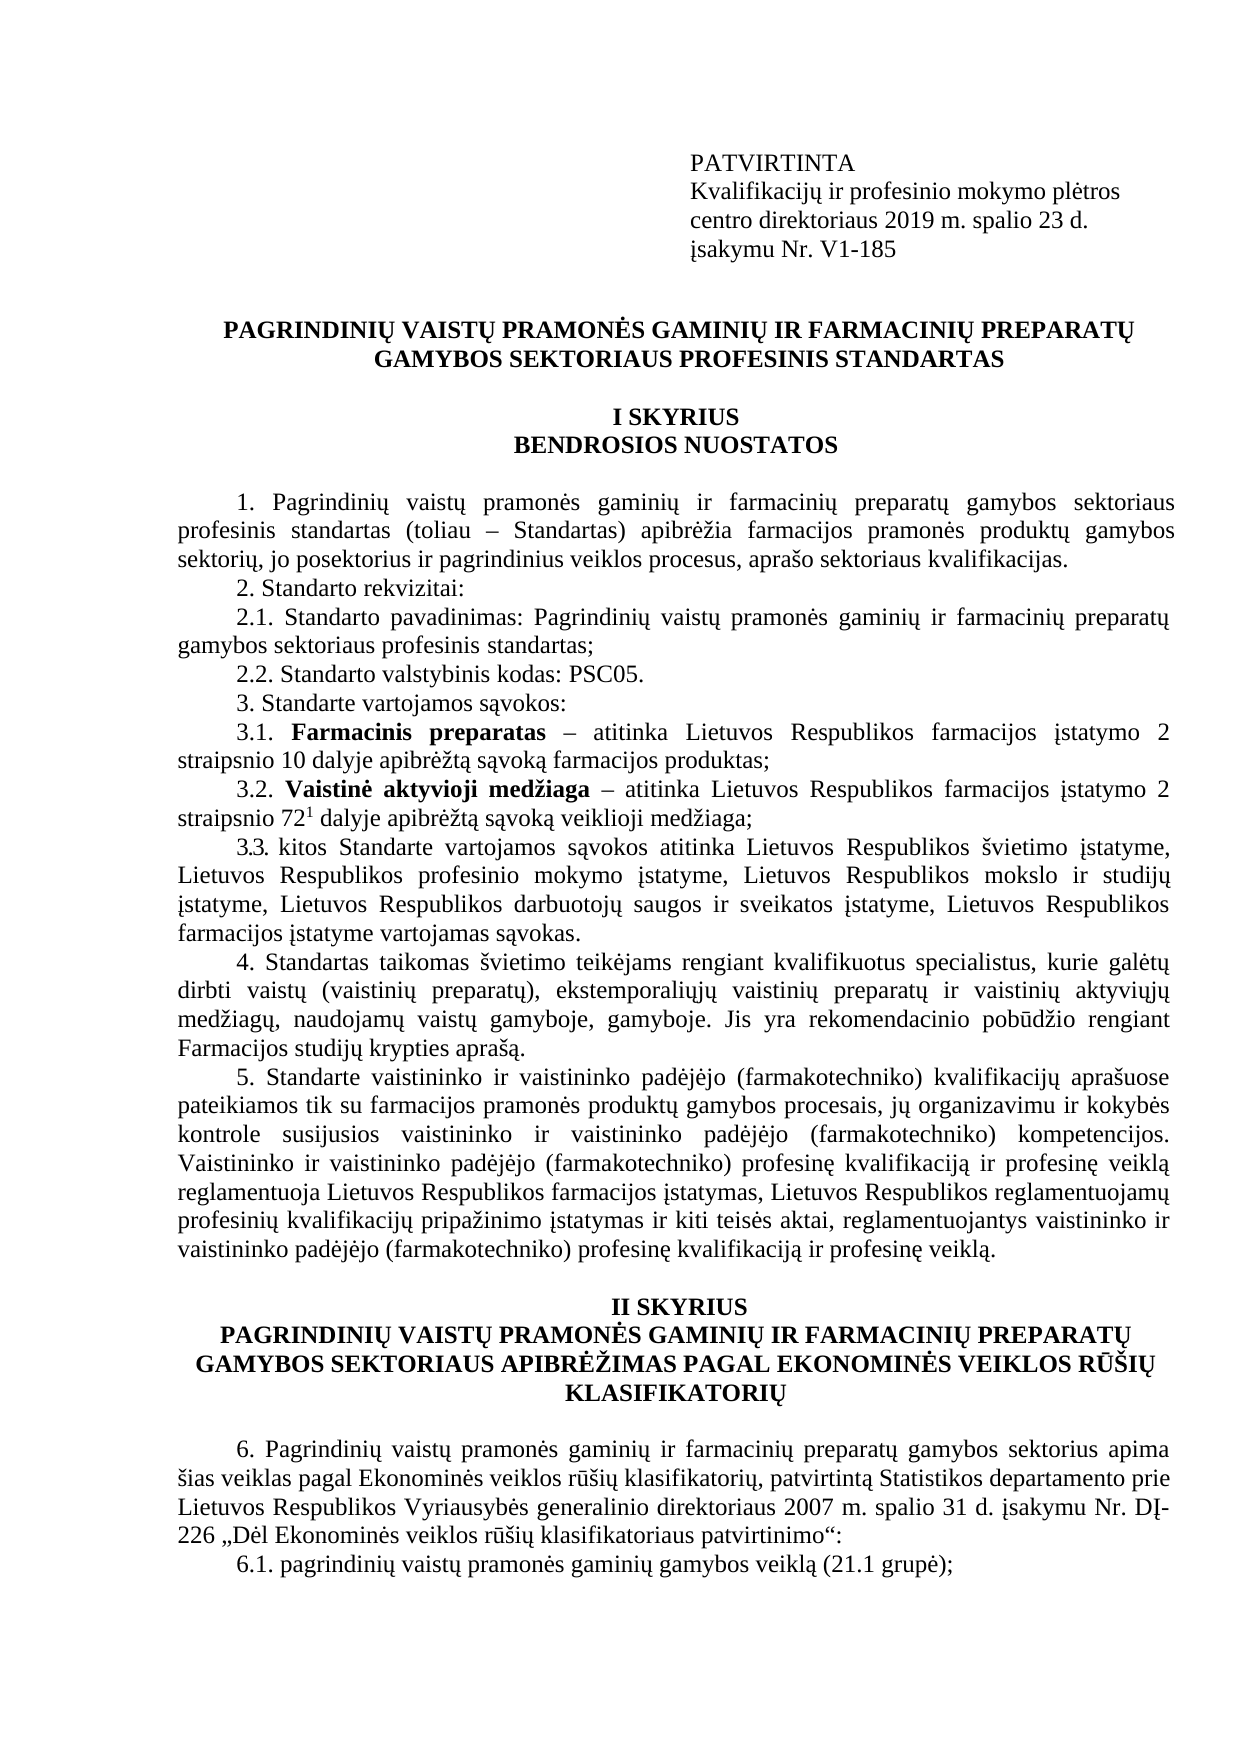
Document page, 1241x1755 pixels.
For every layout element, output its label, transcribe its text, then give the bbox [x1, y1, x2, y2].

text PAGRINDINIŲ VAISTŲ PRAMONĖS GAMINIŲ IR FARMACINIŲ PREPARATŲ [177, 315, 1182, 344]
text 2.1. Standarto pavadinimas: Pagrindinių vaistų pramonės gaminių ir farmacinių preparatų gamybos sektoriaus profesinis standartas; [177, 602, 1170, 659]
text 6. Pagrindinių vaistų pramonės gaminių ir farmacinių preparatų gamybos sektorius apima šias veiklas pagal Ekonominės veiklos rūšių klasifikatorių, patvirtintą Statistikos departamento prie Lietuvos Respublikos Vyriausybės generalinio direktoriaus 2007 m. spalio 31 d. įsakymu Nr. DĮ-226 „Dėl Ekonominės veiklos rūšių klasifikatoriaus patvirtinimo“: [177, 1434, 1171, 1549]
text 2.2. Standarto valstybinis kodas: PSC05. [177, 659, 1182, 688]
text PAGRINDINIŲ VAISTŲ PRAMONĖS GAMINIŲ IR FARMACINIŲ PREPARATŲ GAMYBOS SEKTORIAUS APIBRĖŽIMAS PAGAL EKONOMINĖS VEIKLOS RŪŠIŲ KLASIFIKATORIŲ [177, 1320, 1174, 1407]
text 6.1. pagrindinių vaistų pramonės gaminių gamybos veiklą (21.1 grupė); [177, 1549, 1182, 1578]
text 2. Standarto rekvizitai: [177, 573, 1182, 602]
text Kvalifikacijų ir profesinio mokymo plėtros [690, 176, 1168, 205]
text 3. Standarte vartojamos sąvokos: [177, 688, 1171, 717]
text GAMYBOS SEKTORIAUS PROFESINIS STANDARTAS [373, 344, 1182, 373]
text centro direktoriaus 2019 m. spalio 23 d. [690, 205, 1168, 234]
text BENDROSIOS NUOSTATOS [177, 430, 1174, 459]
text 5. Standarte vaistininko ir vaistininko padėjėjo (farmakotechniko) kvalifikacijų aprašuose pateikiamos tik su farmacijos pramonės produktų gamybos procesais, jų organizavimu ir kokybės kontrole susijusios vaistininko ir vaistininko padėjėjo (farmakotechniko) kompetencijos. Vaistininko ir vaistininko padėjėjo (farmakotechniko) profesinę kvalifikaciją ir profesinę veiklą reglamentuoja Lietuvos Respublikos farmacijos įstatymas, Lietuvos Respublikos reglamentuojamų profesinių kvalifikacijų pripažinimo įstatymas ir kiti teisės aktai, reglamentuojantys vaistininko ir vaistininko padėjėjo (farmakotechniko) profesinę kvalifikaciją ir profesinę veiklą. [177, 1062, 1171, 1263]
text PATVIRTINTA [690, 148, 1182, 176]
text 3.3. kitos Standarte vartojamos sąvokos atitinka Lietuvos Respublikos švietimo įstatyme, Lietuvos Respublikos profesinio mokymo įstatyme, Lietuvos Respublikos mokslo ir studijų įstatyme, Lietuvos Respublikos darbuotojų saugos ir sveikatos įstatyme, Lietuvos Respublikos farmacijos įstatyme vartojamas sąvokas. [177, 832, 1171, 947]
text 4. Standartas taikomas švietimo teikėjams rengiant kvalifikuotus specialistus, kurie galėtų dirbti vaistų (vaistinių preparatų), ekstemporaliųjų vaistinių preparatų ir vaistinių aktyviųjų medžiagų, naudojamų vaistų gamyboje, gamyboje. Jis yra rekomendacinio pobūdžio rengiant Farmacijos studijų krypties aprašą. [177, 947, 1171, 1062]
text I SKYRIUS [177, 402, 1174, 430]
text įsakymu Nr. V1-185 [690, 234, 1168, 263]
text 1. Pagrindinių vaistų pramonės gaminių ir farmacinių preparatų gamybos sektoriaus profesinis standartas (toliau – Standartas) apibrėžia farmacijos pramonės produktų gamybos sektorių, jo posektorius ir pagrindinius veiklos procesus, aprašo sektoriaus kvalifikacijas. [177, 487, 1176, 573]
text II SKYRIUS [177, 1292, 1181, 1320]
text 3.1. Farmacinis preparatas – atitinka Lietuvos Respublikos farmacijos įstatymo 2 straipsnio 10 dalyje apibrėžtą sąvoką farmacijos produktas; [177, 717, 1171, 774]
text 3.2. Vaistinė aktyvioji medžiaga – atitinka Lietuvos Respublikos farmacijos įstatymo 2 straipsnio 721 dalyje apibrėžtą sąvoką veiklioji medžiaga; [177, 774, 1171, 832]
